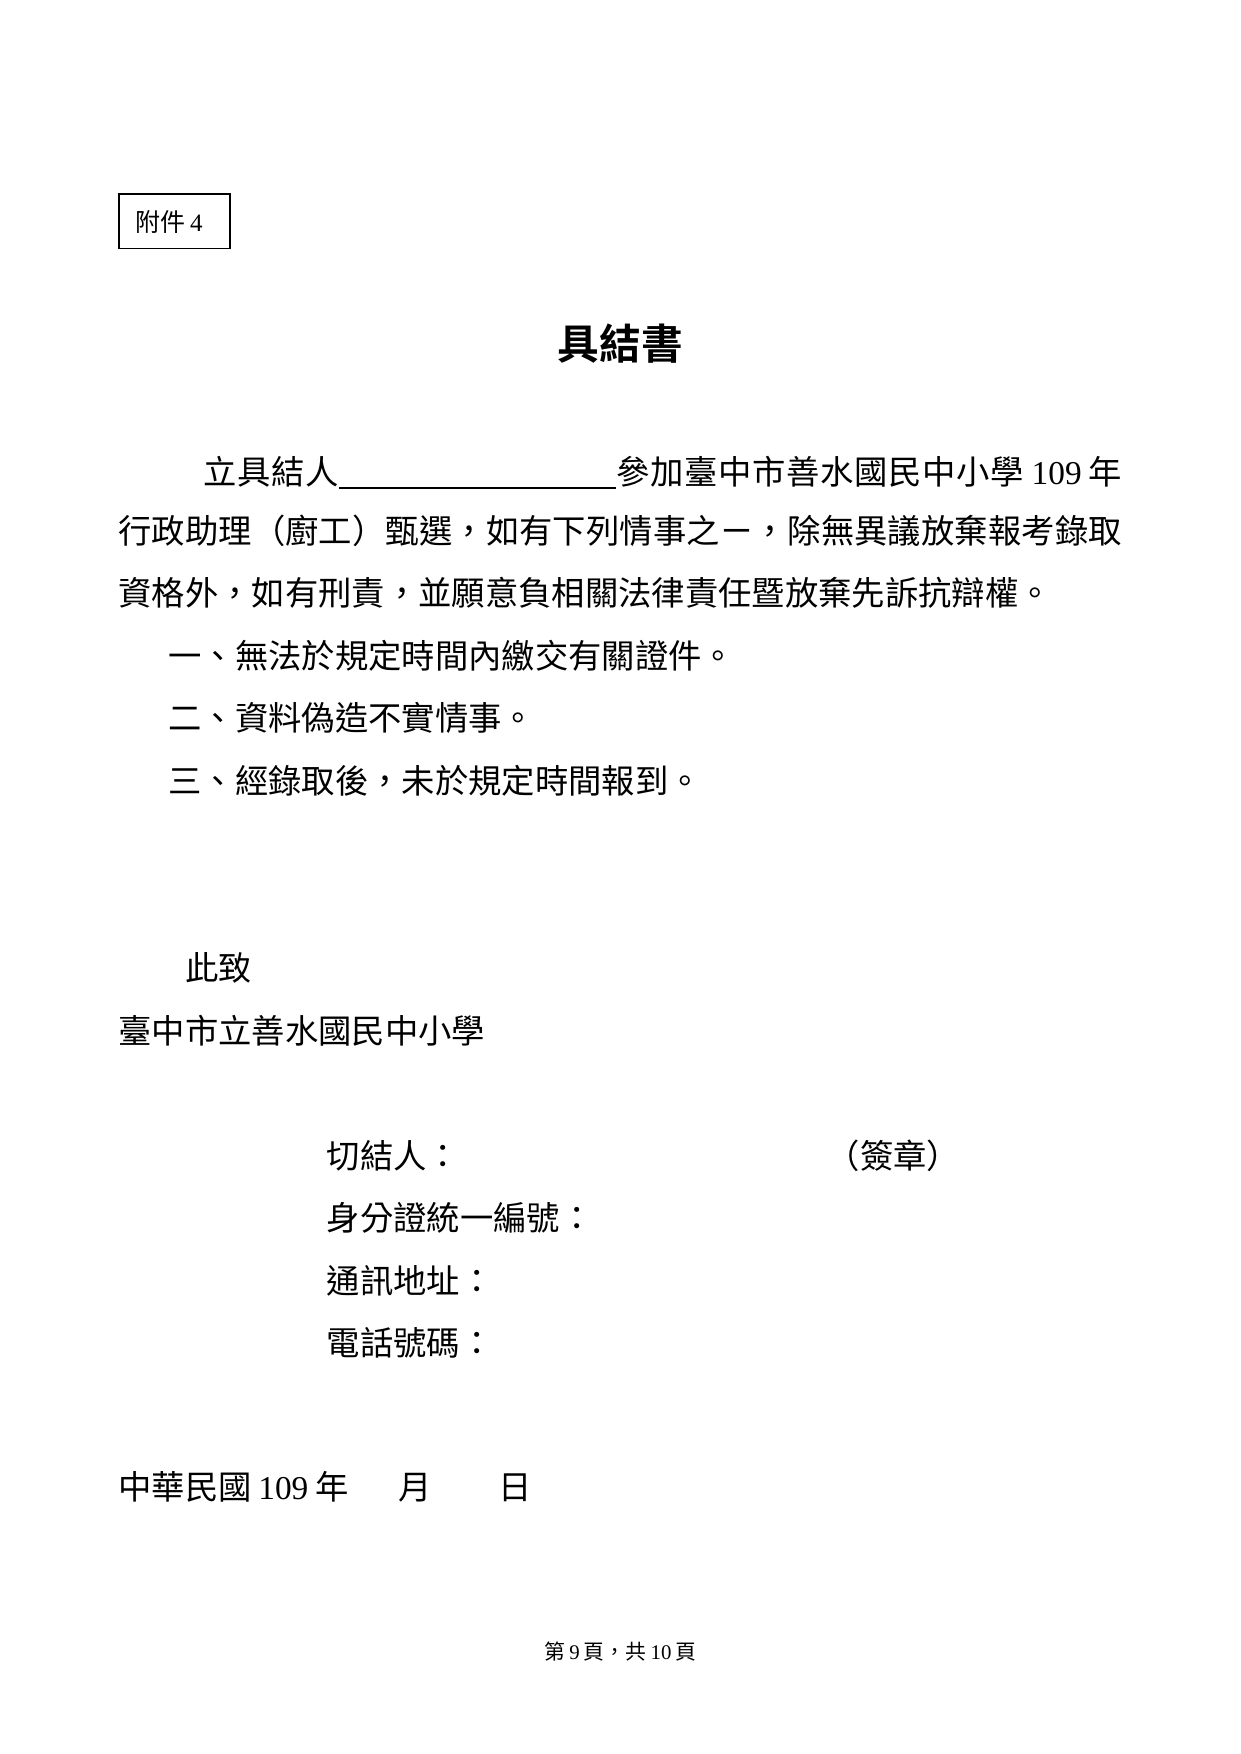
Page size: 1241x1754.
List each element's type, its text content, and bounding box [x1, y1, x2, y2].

text 三、經錄取後，未於規定時間報到。 [168, 737, 1122, 799]
text 一、無法於規定時間內繳交有關證件。 [168, 612, 1122, 674]
text 切結人： （簽章） [118, 1112, 1122, 1174]
text 具結書 [118, 299, 1122, 362]
text 此致 [118, 924, 1122, 987]
text 通訊地址： [118, 1237, 1122, 1299]
text 中華民國109年 月 日 [118, 1443, 1122, 1506]
text 身分證統一編號： [118, 1174, 1122, 1237]
text 電話號碼： [118, 1299, 1122, 1362]
text 臺中市立善水國民中小學 [118, 987, 1122, 1049]
text 附件4 [135, 202, 214, 238]
text 二、資料偽造不實情事。 [168, 674, 1122, 737]
text 立具結人 參加臺中市善水國民中小學109年行政助理（廚工）甄選，如有下列情事之ㄧ，除無異議放棄報考錄取資格外，如有刑責，並願意負相關法律責任暨放棄先訴抗辯權。 [118, 424, 1122, 612]
